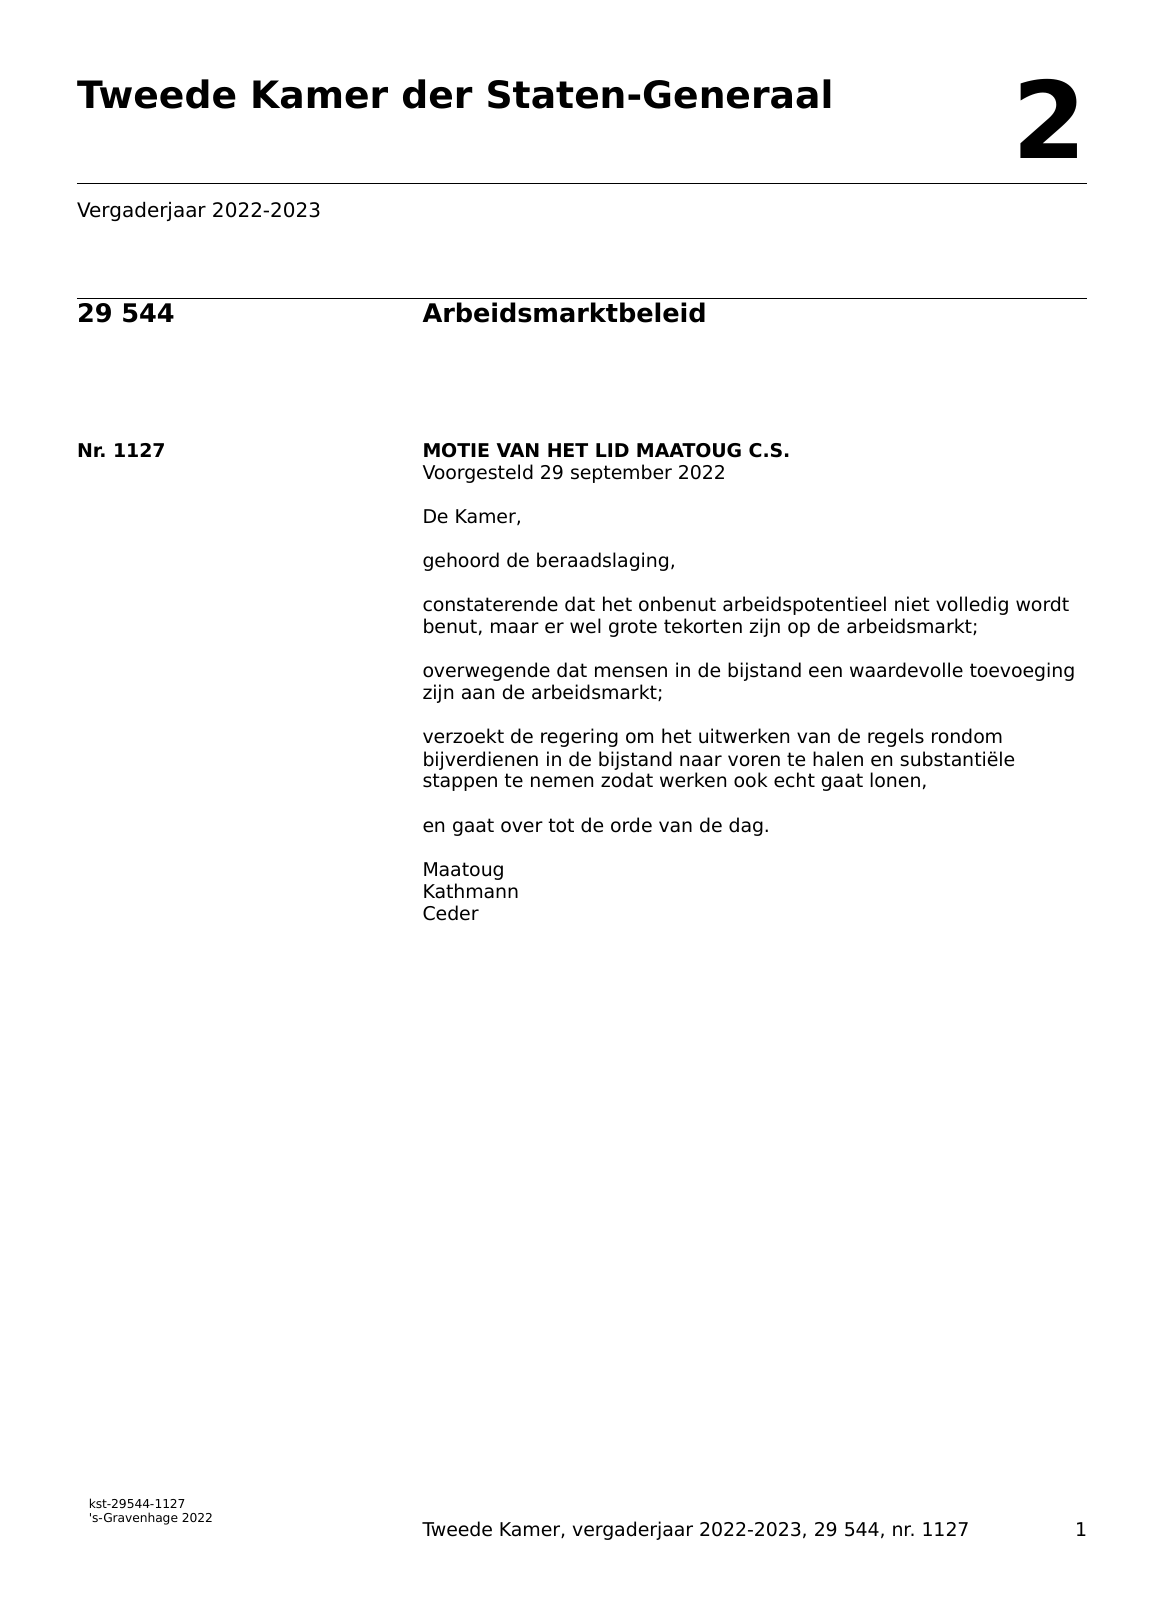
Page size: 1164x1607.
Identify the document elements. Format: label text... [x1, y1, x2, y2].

text Ceder [422, 903, 1087, 925]
table_cell Vergaderjaar 2022-2023 [77, 184, 1087, 298]
text en gaat over tot de orde van de dag. [422, 814, 1087, 837]
text kst-29544-1127 [88, 1497, 323, 1511]
text 's-Gravenhage 2022 [88, 1511, 323, 1525]
table_header 2 [886, 59, 1087, 183]
text constaterende dat het onbenut arbeidspotentieel niet volledig wordt benut, maar er wel grote tekorten zijn op de arbeidsmarkt; [422, 594, 1087, 638]
text Maatoug [422, 859, 1087, 881]
text Voorgesteld 29 september 2022 [422, 462, 1087, 484]
text verzoekt de regering om het uitwerken van de regels rondom bijverdienen in de bijstand naar voren te halen en substantiële stappen te nemen zodat werken ook echt gaat lonen, [422, 726, 1087, 792]
text De Kamer, [422, 506, 1087, 528]
text Kathmann [422, 881, 1087, 903]
table_header Tweede Kamer der Staten-Generaal [77, 59, 886, 183]
text gehoord de beraadslaging, [422, 550, 1087, 572]
subtitle 29 544 Arbeidsmarktbeleid [77, 299, 1087, 329]
text overwegende dat mensen in de bijstand een waardevolle toevoeging zijn aan de arbeidsmarkt; [422, 660, 1087, 704]
subtitle Nr. 1127 MOTIE VAN HET LID MAATOUG C.S. [77, 440, 1087, 462]
